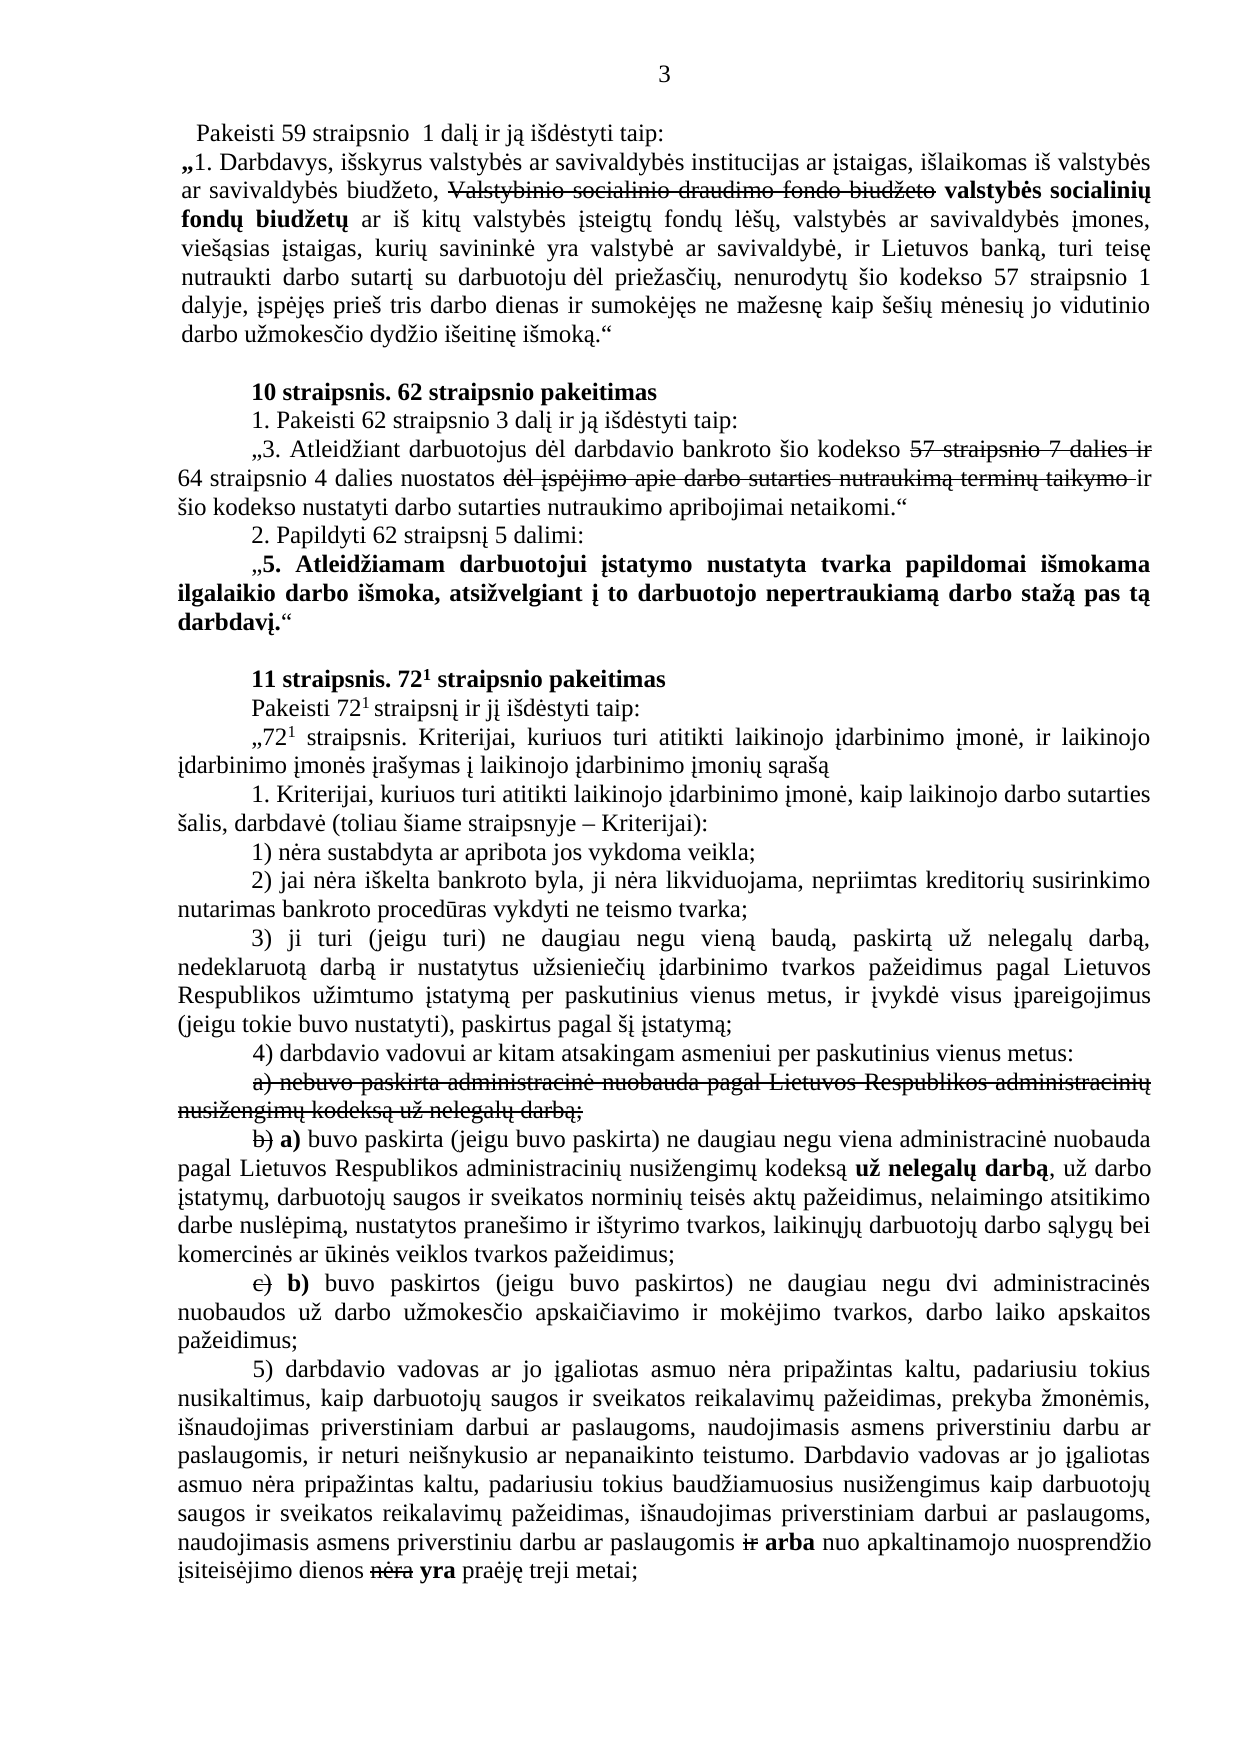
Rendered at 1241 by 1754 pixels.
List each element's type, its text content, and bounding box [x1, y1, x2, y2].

text 2. Papildyti 62 straipsnį 5 dalimi: [177, 521, 1152, 549]
text 1) nėra sustabdyta ar apribota jos vykdoma veikla; [177, 837, 1152, 866]
text 3) ji turi (jeigu turi) ne daugiau negu vieną baudą, paskirtą už nelegalų darbą, nedeklaruotą darbą ir nustatytus užsieniečių įdarbinimo tvarkos pažeidimus pagal Lietuvos Respublikos užimtumo įstatymą per paskutinius vienus metus, ir įvykdė visus įpareigojimus (jeigu tokie buvo nustatyti), paskirtus pagal šį įstatymą; [177, 923, 1152, 1038]
text 5) darbdavio vadovas ar jo įgaliotas asmuo nėra pripažintas kaltu, padariusiu tokius nusikaltimus, kaip darbuotojų saugos ir sveikatos reikalavimų pažeidimas, prekyba žmonėmis, išnaudojimas priverstiniam darbui ar paslaugoms, naudojimasis asmens priverstiniu darbu ar paslaugomis, ir neturi neišnykusio ar nepanaikinto teistumo. Darbdavio vadovas ar jo įgaliotas asmuo nėra pripažintas kaltu, padariusiu tokius baudžiamuosius nusižengimus kaip darbuotojų saugos ir sveikatos reikalavimų pažeidimas, išnaudojimas priverstiniam darbui ar paslaugoms, naudojimasis asmens priverstiniu darbu ar paslaugomis ir arba nuo apkaltinamojo nuosprendžio įsiteisėjimo dienos nėra yra praėję treji metai; [177, 1354, 1152, 1584]
text 10 straipsnis. 62 straipsnio pakeitimas [177, 377, 1152, 406]
text 4) darbdavio vadovui ar kitam atsakingam asmeniui per paskutinius vienus metus: [177, 1038, 1152, 1067]
text a) nebuvo paskirta administracinė nuobauda pagal Lietuvos Respublikos administracinių nusižengimų kodeksą už nelegalų darbą; [177, 1067, 1152, 1124]
list „1. Darbdavys, išskyrus valstybės ar savivaldybės institucijas ar įstaigas, išlaikomas iš valstybės ar savivaldybės biudžeto, Valstybinio socialinio draudimo fondo biudžeto valstybės socialinių fondų biudžetų ar iš kitų valstybės įsteigtų fondų lėšų, valstybės ar savivaldybės įmones, viešąsias įstaigas, kurių savininkė yra valstybė ar savivaldybė, ir Lietuvos banką, turi teisę nutraukti darbo sutartį su darbuotoju dėl priežasčių, nenurodytų šio kodekso 57 straipsnio 1 dalyje, įspėjęs prieš tris darbo dienas ir sumokėjęs ne mažesnę kaip šešių mėnesių jo vidutinio darbo užmokesčio dydžio išeitinę išmoką.“ [181, 147, 1152, 348]
text 1. Kriterijai, kuriuos turi atitikti laikinojo įdarbinimo įmonė, kaip laikinojo darbo sutarties šalis, darbdavė (toliau šiame straipsnyje – Kriterijai): [177, 779, 1152, 837]
text Pakeisti 721 straipsnį ir jį išdėstyti taip: [177, 693, 1152, 722]
text b) a) buvo paskirta (jeigu buvo paskirta) ne daugiau negu viena administracinė nuobauda pagal Lietuvos Respublikos administracinių nusižengimų kodeksą už nelegalų darbą, už darbo įstatymų, darbuotojų saugos ir sveikatos norminių teisės aktų pažeidimus, nelaimingo atsitikimo darbe nuslėpimą, nustatytos pranešimo ir ištyrimo tvarkos, laikinųjų darbuotojų darbo sąlygų bei komercinės ar ūkinės veiklos tvarkos pažeidimus; [177, 1124, 1152, 1268]
text „3. Atleidžiant darbuotojus dėl darbdavio bankroto šio kodekso 57 straipsnio 7 dalies ir 64 straipsnio 4 dalies nuostatos dėl įspėjimo apie darbo sutarties nutraukimą terminų taikymo ir šio kodekso nustatyti darbo sutarties nutraukimo apribojimai netaikomi.“ [177, 434, 1152, 521]
text 1. Pakeisti 62 straipsnio 3 dalį ir ją išdėstyti taip: [177, 406, 1152, 434]
text „721 straipsnis. Kriterijai, kuriuos turi atitikti laikinojo įdarbinimo įmonė, ir laikinojo įdarbinimo įmonės įrašymas į laikinojo įdarbinimo įmonių sąrašą [177, 722, 1152, 779]
list Pakeisti 59 straipsnio 1 dalį ir ją išdėstyti taip: [196, 118, 1152, 147]
text „5. Atleidžiamam darbuotojui įstatymo nustatyta tvarka papildomai išmokama ilgalaikio darbo išmoka, atsižvelgiant į to darbuotojo nepertraukiamą darbo stažą pas tą darbdavį.“ [177, 549, 1152, 636]
text 11 straipsnis. 721 straipsnio pakeitimas [177, 664, 1152, 693]
text 2) jai nėra iškelta bankroto byla, ji nėra likviduojama, nepriimtas kreditorių susirinkimo nutarimas bankroto procedūras vykdyti ne teismo tvarka; [177, 866, 1152, 923]
text c) b) buvo paskirtos (jeigu buvo paskirtos) ne daugiau negu dvi administracinės nuobaudos už darbo užmokesčio apskaičiavimo ir mokėjimo tvarkos, darbo laiko apskaitos pažeidimus; [177, 1268, 1152, 1354]
